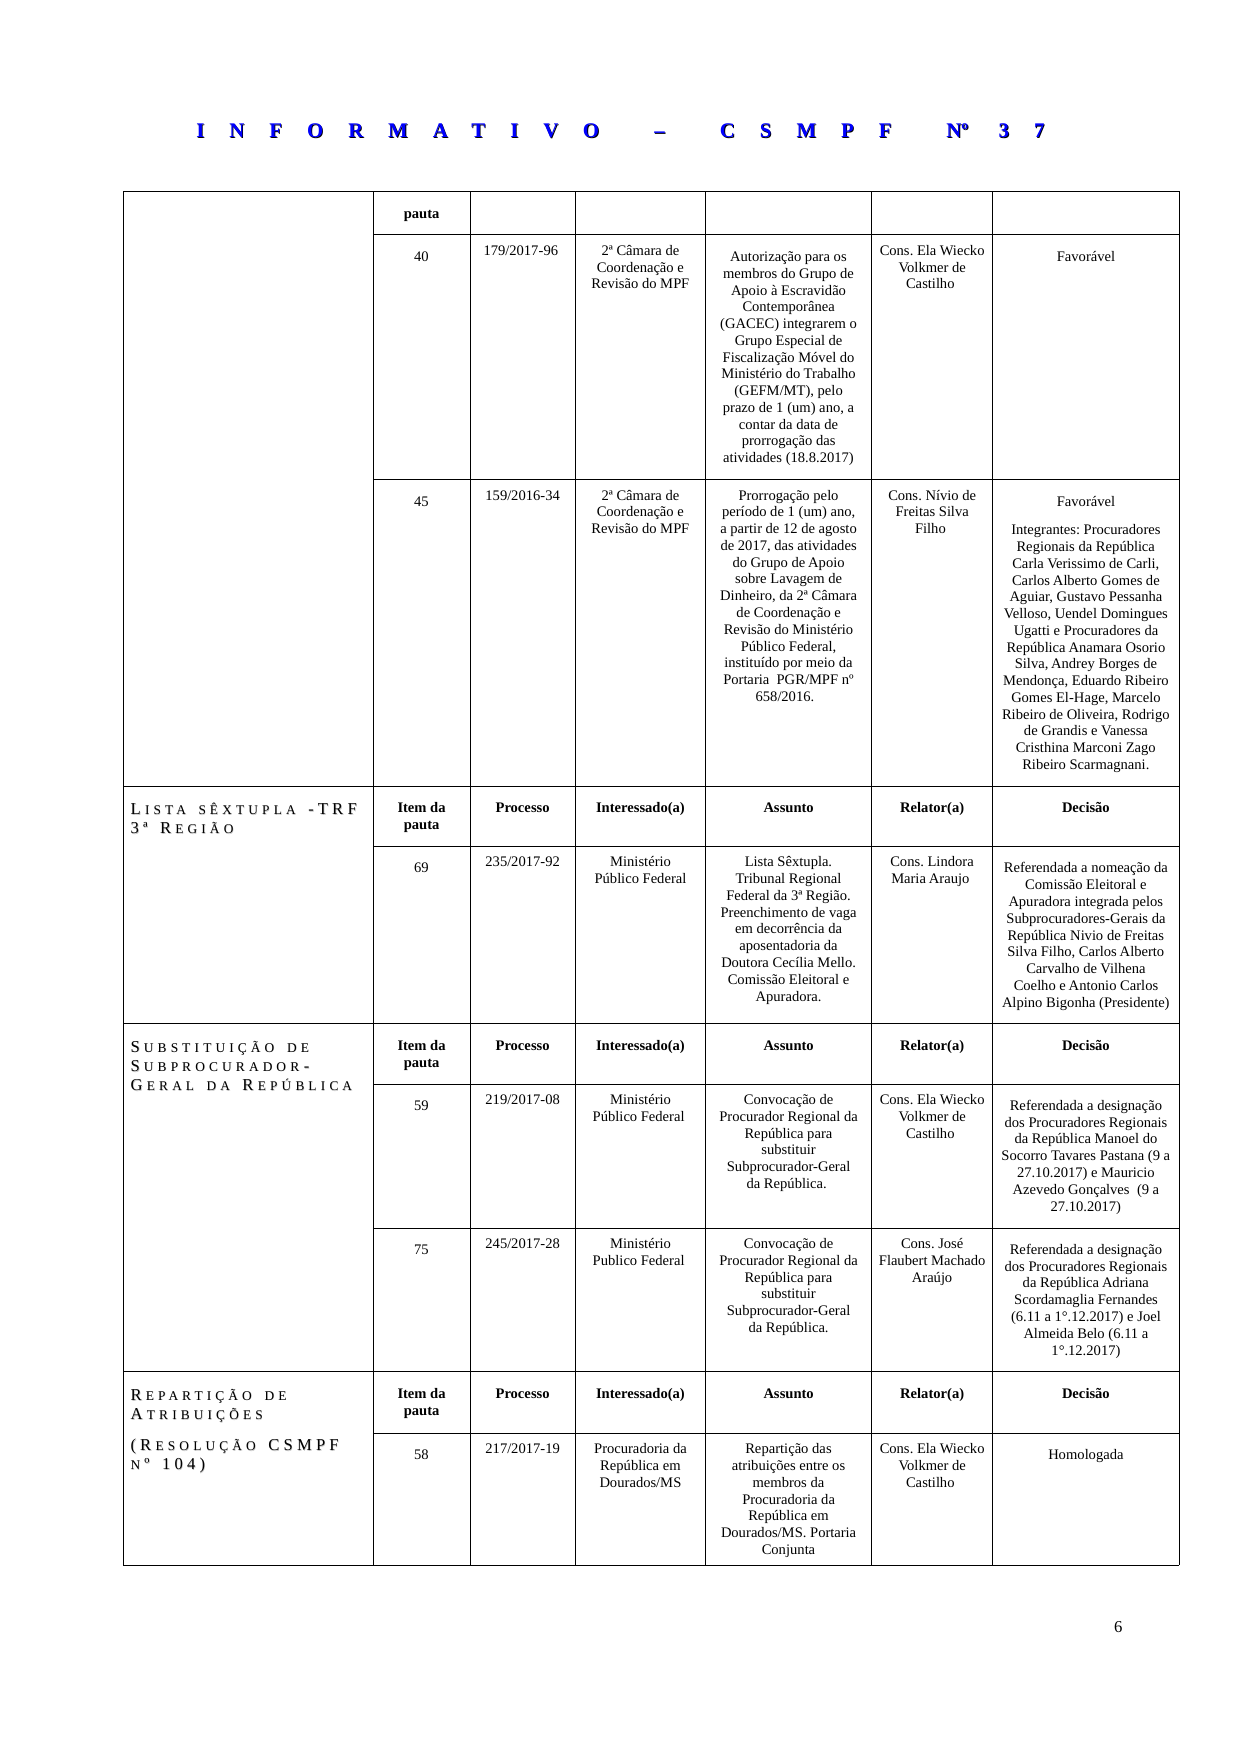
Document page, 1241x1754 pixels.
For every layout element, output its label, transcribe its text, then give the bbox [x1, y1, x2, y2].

table_cell 40 [374, 235, 470, 479]
table_cell [993, 192, 1179, 234]
table_cell Item da pauta [374, 1372, 470, 1433]
table_cell Cons. Ela Wiecko Volkmer de Castilho [872, 1085, 992, 1227]
table_cell 245/2017-28 [471, 1229, 575, 1371]
table_cell 2ª Câmara de Coordenação e Revisão do MPF [576, 235, 705, 479]
table_cell Processo [471, 1024, 575, 1083]
table_cell Lista sêxtupla -TRF 3ª Região [124, 787, 373, 1023]
table_cell [872, 192, 992, 234]
table_cell Ministério Publico Federal [576, 1229, 705, 1371]
table_cell Interessado(a) [576, 787, 705, 846]
table_cell Processo [471, 1372, 575, 1433]
table_cell Favorável Integrantes: Procuradores Regionais da República Carla Verissimo de Carli, Carlos Alberto Gomes de Aguiar, Gustavo Pessanha Velloso, Uendel Domingues Ugatti e Procuradores da República Anamara Osorio Silva, Andrey Borges de Mendonça, Eduardo Ribeiro Gomes El-Hage, Marcelo Ribeiro de Oliveira, Rodrigo de Grandis e Vanessa Cristhina Marconi Zago Ribeiro Scarmagnani. [993, 480, 1179, 786]
table_cell 59 [374, 1085, 470, 1227]
table_cell Ministério Público Federal [576, 1085, 705, 1227]
table_cell [706, 192, 871, 234]
table_cell Assunto [706, 1024, 871, 1083]
table_cell Procuradoria da República em Dourados/MS [576, 1434, 705, 1565]
table_cell Favorável [993, 235, 1179, 479]
table_cell Referendada a designação dos Procuradores Regionais da República Adriana Scordamaglia Fernandes (6.11 a 1°.12.2017) e Joel Almeida Belo (6.11 a 1°.12.2017) [993, 1229, 1179, 1371]
table_cell [576, 192, 705, 234]
table_cell 219/2017-08 [471, 1085, 575, 1227]
table_cell Decisão [993, 1372, 1179, 1433]
table_cell Cons. José Flaubert Machado Araújo [872, 1229, 992, 1371]
table_cell Homologada [993, 1434, 1179, 1565]
table_cell 179/2017-96 [471, 235, 575, 479]
table_cell Decisão [993, 1024, 1179, 1083]
table_cell Interessado(a) [576, 1372, 705, 1433]
table_cell 2ª Câmara de Coordenação e Revisão do MPF [576, 480, 705, 786]
table_cell Repartição de Atribuições (Resolução CSMPF nº 104) [124, 1372, 373, 1565]
table_cell 159/2016-34 [471, 480, 575, 786]
table_cell Relator(a) [872, 787, 992, 846]
table_cell 217/2017-19 [471, 1434, 575, 1565]
table_cell Cons. Ela Wiecko Volkmer de Castilho [872, 235, 992, 479]
table_cell 69 [374, 847, 470, 1023]
table_cell Item da pauta [374, 787, 470, 846]
table_cell Assunto [706, 1372, 871, 1433]
table_cell pauta [374, 192, 470, 234]
table_cell [124, 192, 373, 786]
table_cell Item da pauta [374, 1024, 470, 1083]
table_cell 58 [374, 1434, 470, 1565]
table_cell 75 [374, 1229, 470, 1371]
table_cell Processo [471, 787, 575, 846]
table_cell Interessado(a) [576, 1024, 705, 1083]
table_cell Repartição das atribuições entre os membros da Procuradoria da República em Dourados/MS. Portaria Conjunta [706, 1434, 871, 1565]
table_cell Ministério Público Federal [576, 847, 705, 1023]
table_cell 235/2017-92 [471, 847, 575, 1023]
table_cell Cons. Ela Wiecko Volkmer de Castilho [872, 1434, 992, 1565]
table_cell Substituição de Subprocurador-Geral da República [124, 1024, 373, 1371]
table_cell Relator(a) [872, 1024, 992, 1083]
table_cell Referendada a nomeação da Comissão Eleitoral e Apuradora integrada pelos Subprocuradores-Gerais da República Nivio de Freitas Silva Filho, Carlos Alberto Carvalho de Vilhena Coelho e Antonio Carlos Alpino Bigonha (Presidente) [993, 847, 1179, 1023]
table_cell Convocação de Procurador Regional da República para substituir Subprocurador-Geral da República. [706, 1085, 871, 1227]
table_cell Lista Sêxtupla. Tribunal Regional Federal da 3ª Região. Preenchimento de vaga em decorrência da aposentadoria da Doutora Cecília Mello. Comissão Eleitoral e Apuradora. [706, 847, 871, 1023]
table_cell Assunto [706, 787, 871, 846]
table_cell Prorrogação pelo período de 1 (um) ano, a partir de 12 de agosto de 2017, das atividades do Grupo de Apoio sobre Lavagem de Dinheiro, da 2ª Câmara de Coordenação e Revisão do Ministério Público Federal, instituído por meio da Portaria PGR/MPF nº 658/2016. [706, 480, 871, 786]
table_cell Decisão [993, 787, 1179, 846]
table_cell Cons. Lindora Maria Araujo [872, 847, 992, 1023]
table_cell Cons. Nívio de Freitas Silva Filho [872, 480, 992, 786]
table_cell 45 [374, 480, 470, 786]
table_cell [471, 192, 575, 234]
table_cell Convocação de Procurador Regional da República para substituir Subprocurador-Geral da República. [706, 1229, 871, 1371]
table_cell Relator(a) [872, 1372, 992, 1433]
table_cell Referendada a designação dos Procuradores Regionais da República Manoel do Socorro Tavares Pastana (9 a 27.10.2017) e Mauricio Azevedo Gonçalves (9 a 27.10.2017) [993, 1085, 1179, 1227]
table_cell Autorização para os membros do Grupo de Apoio à Escravidão Contemporânea (GACEC) integrarem o Grupo Especial de Fiscalização Móvel do Ministério do Trabalho (GEFM/MT), pelo prazo de 1 (um) ano, a contar da data de prorrogação das atividades (18.8.2017) [706, 235, 871, 479]
